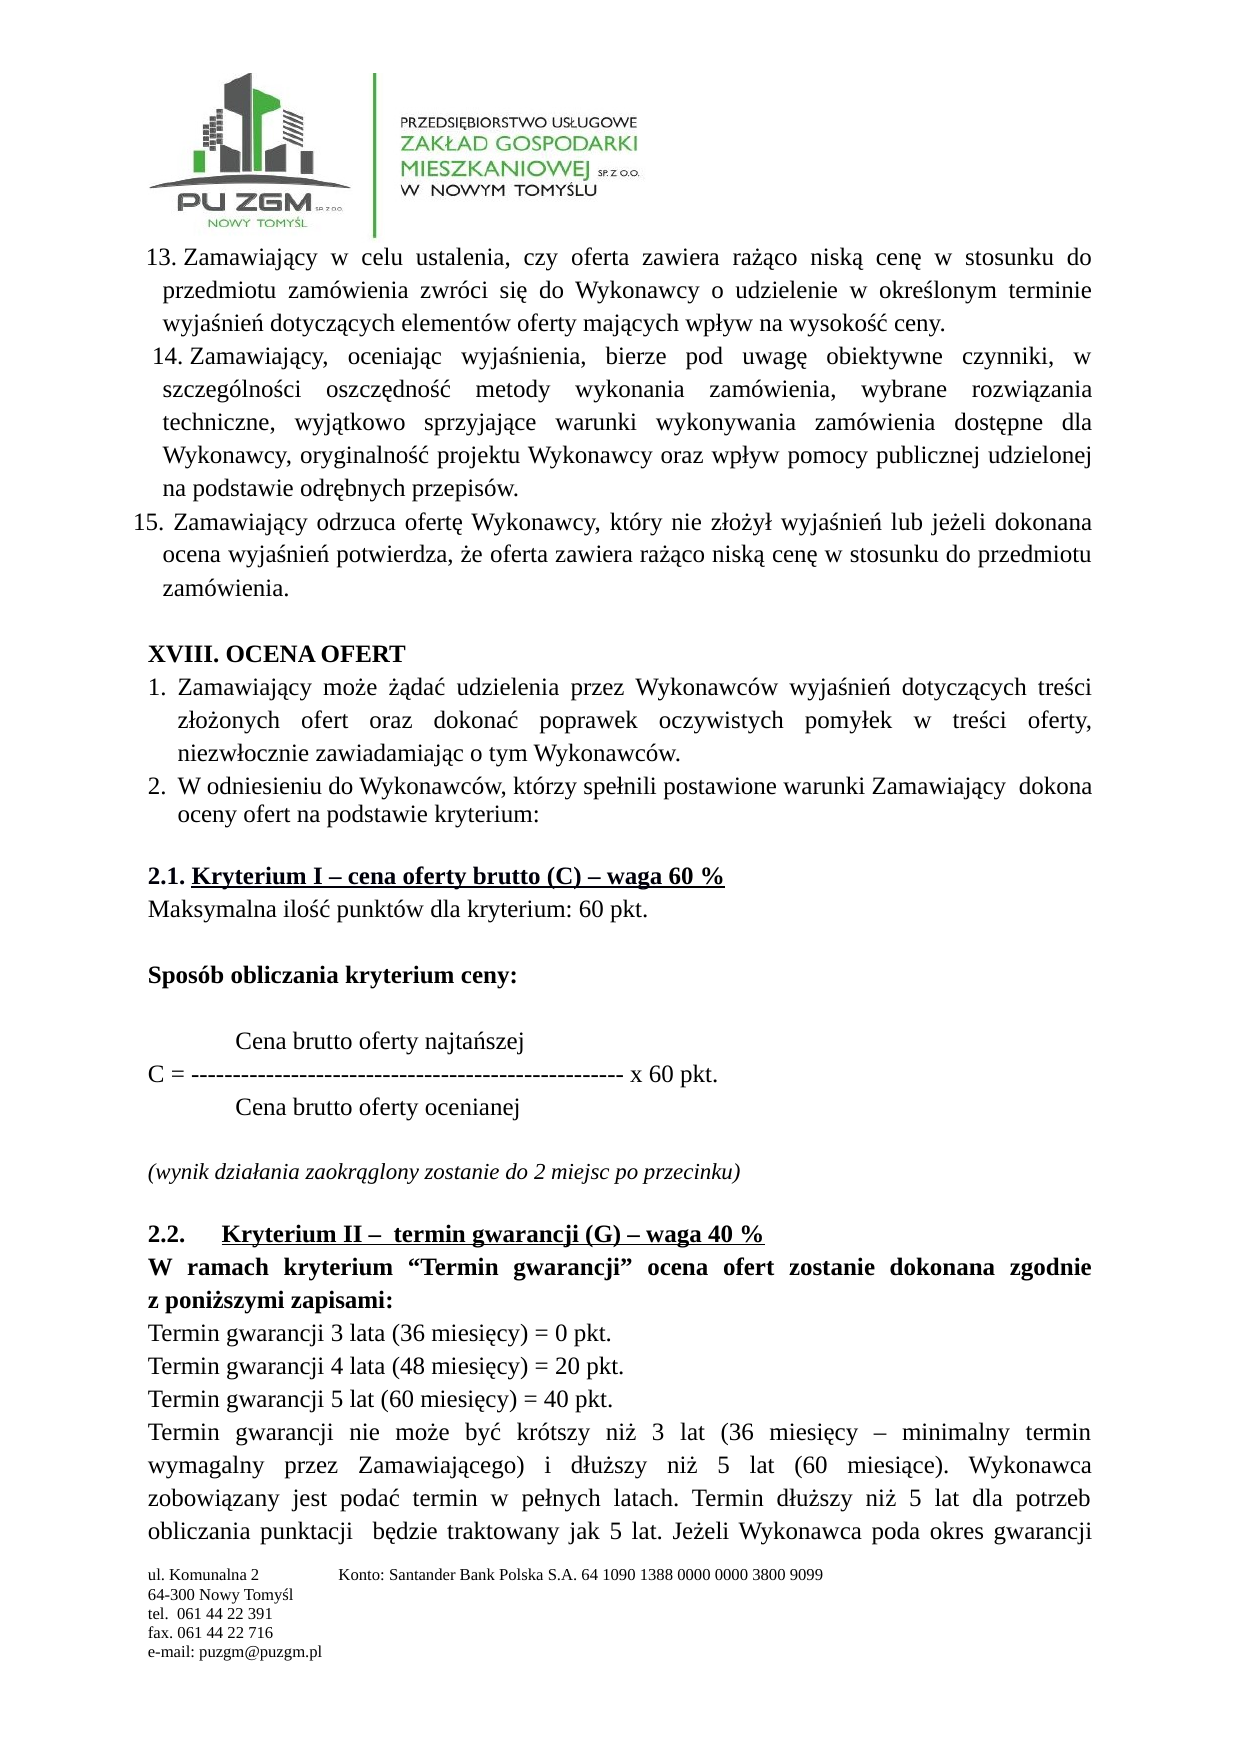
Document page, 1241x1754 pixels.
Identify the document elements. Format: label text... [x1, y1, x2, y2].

text XVIII. OCENA OFERT [148, 639, 1093, 667]
text C = ---------------------------------------------------- x 60 pkt. [148, 1059, 1093, 1088]
text Termin gwarancji 4 lata (48 miesięcy) = 20 pkt. [148, 1351, 1093, 1380]
text Cena brutto oferty najtańszej [148, 1026, 1093, 1055]
picture [147, 73, 655, 243]
text 2.2. Kryterium II – termin gwarancji (G) – waga 40 % [148, 1219, 1093, 1248]
text Maksymalna ilość punktów dla kryterium: 60 pkt. [148, 894, 1093, 923]
text Termin gwarancji 5 lat (60 miesięcy) = 40 pkt. [148, 1384, 1093, 1413]
text 15. Zamawiający odrzuca ofertę Wykonawcy, który nie złożył wyjaśnień lub jeżeli dokonana ocena wyjaśnień potwierdza, że oferta zawiera rażąco niską cenę w stosunku do przedmiotu zamówienia. [133, 507, 1093, 601]
text 14. Zamawiający, oceniając wyjaśnienia, bierze pod uwagę obiektywne czynniki, w szczególności oszczędność metody wykonania zamówienia, wybrane rozwiązania techniczne, wyjątkowo sprzyjające warunki wykonywania zamówienia dostępne dla Wykonawcy, oryginalność projektu Wykonawcy oraz wpływ pomocy publicznej udzielonej na podstawie odrębnych przepisów. [133, 341, 1093, 502]
text Sposób obliczania kryterium ceny: [148, 960, 1093, 989]
text 2. W odniesieniu do Wykonawców, którzy spełnili postawione warunki Zamawiający dokona oceny ofert na podstawie kryterium: [148, 771, 1093, 828]
text 1. Zamawiający może żądać udzielenia przez Wykonawców wyjaśnień dotyczących treści złożonych ofert oraz dokonać poprawek oczywistych pomyłek w treści oferty, niezwłocznie zawiadamiając o tym Wykonawców. [148, 672, 1093, 766]
text Termin gwarancji nie może być krótszy niż 3 lat (36 miesięcy – minimalny termin wymagalny przez Zamawiającego) i dłuższy niż 5 lat (60 miesiące). Wykonawca zobowiązany jest podać termin w pełnych latach. Termin dłuższy niż 5 lat dla potrzeb obliczania punktacji będzie traktowany jak 5 lat. Jeżeli Wykonawca poda okres gwarancji [148, 1417, 1093, 1545]
text 2.1. Kryterium I – cena oferty brutto (C) – waga 60 % [148, 861, 1093, 890]
text Cena brutto oferty ocenianej [148, 1092, 1093, 1121]
text W ramach kryterium “Termin gwarancji” ocena ofert zostanie dokonana zgodnie z poniższymi zapisami: [148, 1252, 1093, 1314]
text 13. Zamawiający w celu ustalenia, czy oferta zawiera rażąco niską cenę w stosunku do przedmiotu zamówienia zwróci się do Wykonawcy o udzielenie w określonym terminie wyjaśnień dotyczących elementów oferty mających wpływ na wysokość ceny. [133, 242, 1093, 337]
text (wynik działania zaokrąglony zostanie do 2 miejsc po przecinku) [148, 1158, 1093, 1185]
text Termin gwarancji 3 lata (36 miesięcy) = 0 pkt. [148, 1318, 1093, 1347]
